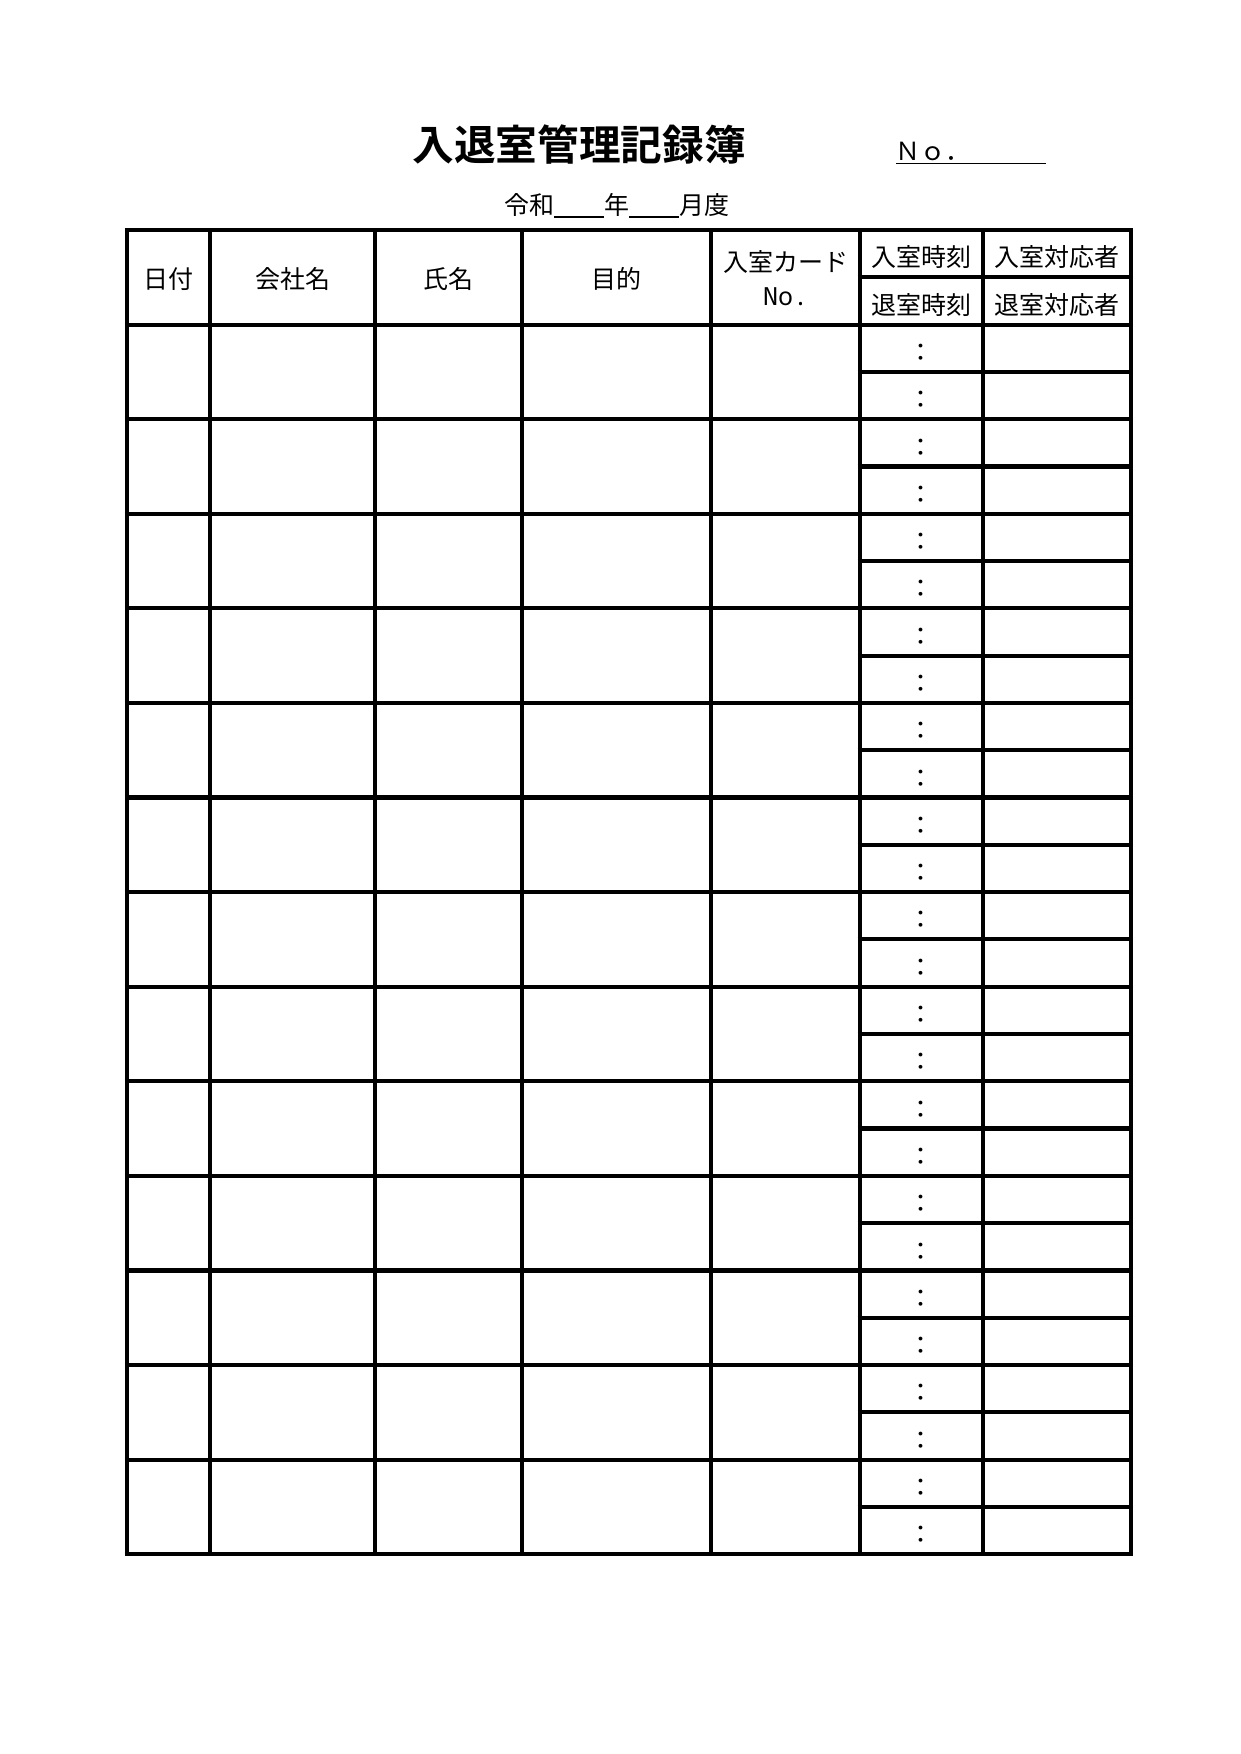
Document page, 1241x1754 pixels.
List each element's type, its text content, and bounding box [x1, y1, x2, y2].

table_cell [377, 516, 520, 606]
table_cell [212, 610, 373, 701]
table_cell [212, 1273, 373, 1363]
table_cell [129, 610, 208, 701]
table_cell [524, 894, 709, 984]
table_cell [524, 1273, 709, 1363]
table_cell [524, 705, 709, 795]
table_cell [129, 516, 208, 606]
table_cell [985, 1036, 1129, 1079]
table_cell ： [862, 1414, 981, 1457]
table_cell [129, 1367, 208, 1457]
table_cell [985, 752, 1129, 795]
table_cell ： [862, 800, 981, 843]
table_cell ： [862, 1225, 981, 1268]
table_cell ： [862, 1036, 981, 1079]
table_cell [985, 610, 1129, 653]
table_cell [377, 1462, 520, 1552]
table_cell ： [862, 1367, 981, 1410]
table_cell [212, 421, 373, 512]
table_cell [129, 421, 208, 512]
table_cell ： [862, 894, 981, 937]
table_cell [985, 1367, 1129, 1410]
table_cell [377, 1367, 520, 1457]
text 令和 年 月度 [118, 185, 1140, 221]
table_cell ： [862, 516, 981, 559]
table_cell [713, 1083, 858, 1174]
table_cell ： [862, 1509, 981, 1552]
table_cell [129, 327, 208, 417]
table_cell [985, 421, 1129, 464]
table_cell [377, 705, 520, 795]
table_cell [985, 1225, 1129, 1268]
table_cell [985, 563, 1129, 606]
table_cell [524, 1178, 709, 1268]
table_cell [524, 1367, 709, 1457]
table_cell [713, 800, 858, 890]
table_cell [713, 1367, 858, 1457]
table_cell ： [862, 989, 981, 1032]
table_cell [985, 1131, 1129, 1174]
table_cell ： [862, 563, 981, 606]
table_cell [985, 1509, 1129, 1552]
table_cell [212, 1367, 373, 1457]
table_cell [129, 1273, 208, 1363]
table_cell [985, 658, 1129, 701]
table_cell [524, 516, 709, 606]
table_cell [212, 1178, 373, 1268]
table_cell [985, 469, 1129, 512]
table_cell ： [862, 847, 981, 890]
table_header 会社名 [212, 232, 373, 322]
table_cell [524, 327, 709, 417]
table_cell [985, 1273, 1129, 1316]
table_cell [985, 989, 1129, 1032]
table_cell [524, 1462, 709, 1552]
table_header 入室対応者 [985, 232, 1129, 275]
table_cell [713, 989, 858, 1079]
table_cell [377, 1178, 520, 1268]
table_header 入室カードNo. [713, 232, 858, 322]
table_cell ： [862, 1320, 981, 1363]
table_cell ： [862, 327, 981, 370]
table_cell [524, 610, 709, 701]
table_header 氏名 [377, 232, 520, 322]
table_cell [524, 989, 709, 1079]
table_cell ： [862, 610, 981, 653]
table_cell [713, 421, 858, 512]
table_cell [129, 1083, 208, 1174]
table_cell [129, 800, 208, 890]
table_cell ： [862, 1178, 981, 1221]
table_cell [985, 800, 1129, 843]
table_cell ： [862, 1462, 981, 1505]
table_cell [985, 847, 1129, 890]
table_cell ： [862, 1273, 981, 1316]
table_cell ： [862, 469, 981, 512]
table_cell [377, 421, 520, 512]
table_cell [212, 989, 373, 1079]
table_cell [713, 1273, 858, 1363]
table_cell [377, 1273, 520, 1363]
table_cell [212, 1462, 373, 1552]
table_cell [985, 1414, 1129, 1457]
title 入退室管理記録簿 Ｎｏ． [118, 112, 1140, 172]
table_cell [377, 610, 520, 701]
table_cell ： [862, 421, 981, 464]
table_cell [212, 1083, 373, 1174]
table_cell [377, 1083, 520, 1174]
table_cell [129, 705, 208, 795]
table_header 入室時刻 [862, 232, 981, 275]
table_cell [212, 705, 373, 795]
table_cell [985, 516, 1129, 559]
table_cell [985, 1320, 1129, 1363]
table_cell [212, 894, 373, 984]
table_cell [985, 1462, 1129, 1505]
table_cell [713, 1178, 858, 1268]
table_cell [713, 516, 858, 606]
table_cell [713, 327, 858, 417]
table_cell ： [862, 1083, 981, 1126]
table_cell ： [862, 658, 981, 701]
table_cell [985, 327, 1129, 370]
table_cell ： [862, 374, 981, 417]
table_cell [524, 421, 709, 512]
table_cell [524, 1083, 709, 1174]
table_cell [713, 610, 858, 701]
table_cell [713, 1462, 858, 1552]
table_cell [985, 894, 1129, 937]
table_cell ： [862, 705, 981, 748]
table_cell [985, 1083, 1129, 1126]
table_cell [377, 800, 520, 890]
table_cell ： [862, 752, 981, 795]
table_cell [985, 705, 1129, 748]
table_cell 退室対応者 [985, 279, 1129, 322]
table_cell [377, 989, 520, 1079]
table_cell [212, 800, 373, 890]
table_cell [713, 894, 858, 984]
table_cell [212, 327, 373, 417]
table_cell [377, 894, 520, 984]
table_header 日付 [129, 232, 208, 322]
table_cell [129, 1178, 208, 1268]
table_cell [985, 1178, 1129, 1221]
table_cell [985, 374, 1129, 417]
table_cell [713, 705, 858, 795]
table_cell ： [862, 941, 981, 984]
table_cell [377, 327, 520, 417]
table_cell [129, 1462, 208, 1552]
table_cell [129, 894, 208, 984]
table_cell [985, 941, 1129, 984]
table_cell [129, 989, 208, 1079]
table_cell [212, 516, 373, 606]
table_cell [524, 800, 709, 890]
table_cell 退室時刻 [862, 279, 981, 322]
table_header 目的 [524, 232, 709, 322]
table_cell ： [862, 1131, 981, 1174]
